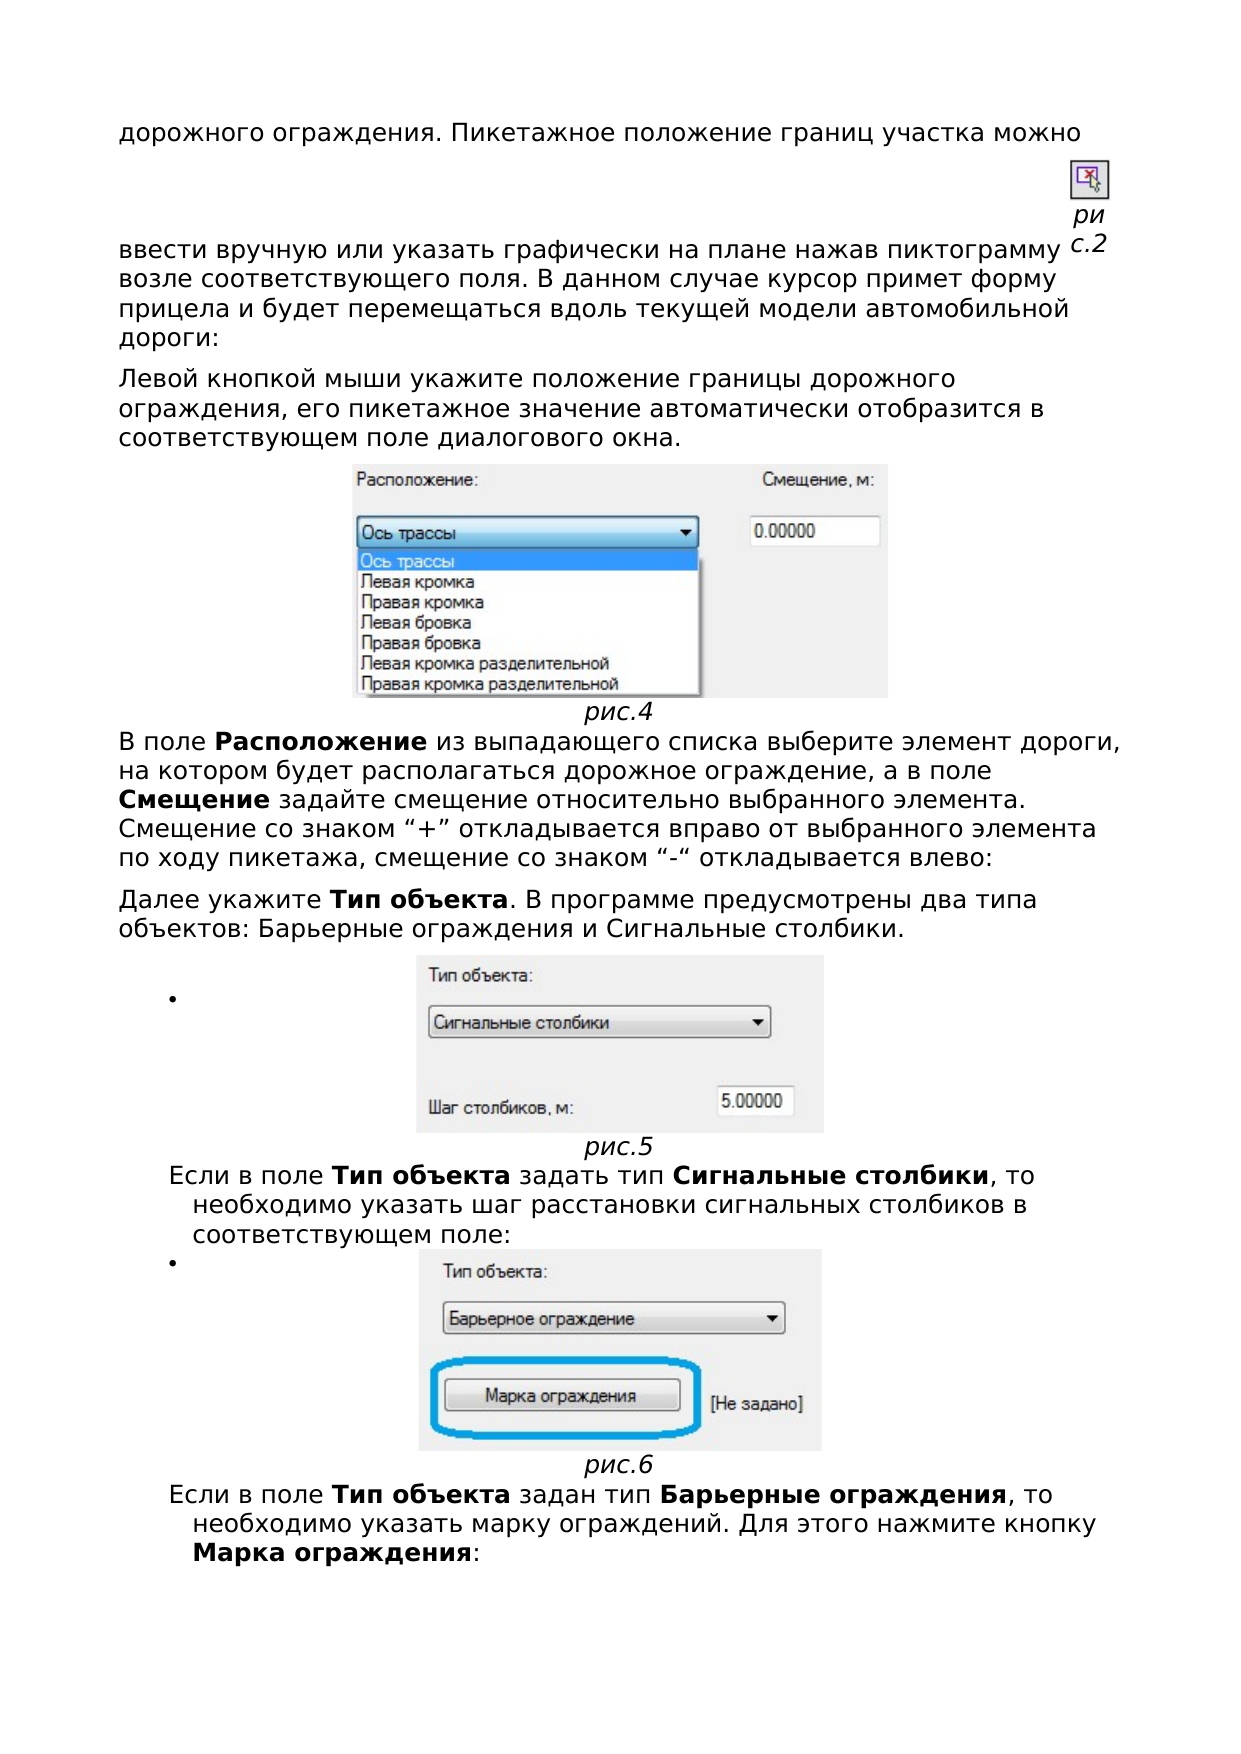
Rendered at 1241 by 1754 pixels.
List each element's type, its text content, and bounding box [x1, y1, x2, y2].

picture [416, 955, 824, 1133]
list Если в поле Тип объекта задать тип Сигнальные столбики, то необходимо указать шаг расстановки сигнальных столбиков в соответствующем поле: [177, 985, 1122, 1249]
list рис.6 [418, 1451, 822, 1480]
text дорожного ограждения. Пикетажное положение границ участка можно ввести вручную или указать графически на плане нажав пиктограмму возле соответствующего поля. В данном случае курсор примет форму прицела и будет перемещаться вдоль текущей модели автомобильной дороги: [118, 118, 1122, 352]
picture [352, 464, 889, 698]
text рис.4 [352, 698, 888, 727]
text В поле Расположение из выпадающего списка выберите элемент дороги, на котором будет располагаться дорожное ограждение, а в поле Смещение задайте смещение относительно выбранного элемента. Смещение со знаком “+” откладывается вправо от выбранного элемента по ходу пикетажа, смещение со знаком “-“ откладывается влево: [118, 465, 1122, 872]
picture [1070, 159, 1111, 201]
list рис.5 [416, 1133, 824, 1162]
picture [418, 1249, 822, 1451]
text Левой кнопкой мыши укажите положение границы дорожного ограждения, его пикетажное значение автоматически отобразится в соответствующем поле диалогового окна. [118, 365, 1122, 452]
text рис.2 [1070, 201, 1111, 259]
text Далее укажите Тип объекта. В программе предусмотрены два типа объектов: Барьерные ограждения и Сигнальные столбики. [118, 885, 1122, 943]
list Если в поле Тип объекта задан тип Барьерные ограждения, то необходимо указать марку ограждений. Для этого нажмите кнопку Марка ограждения: [177, 1249, 1122, 1567]
